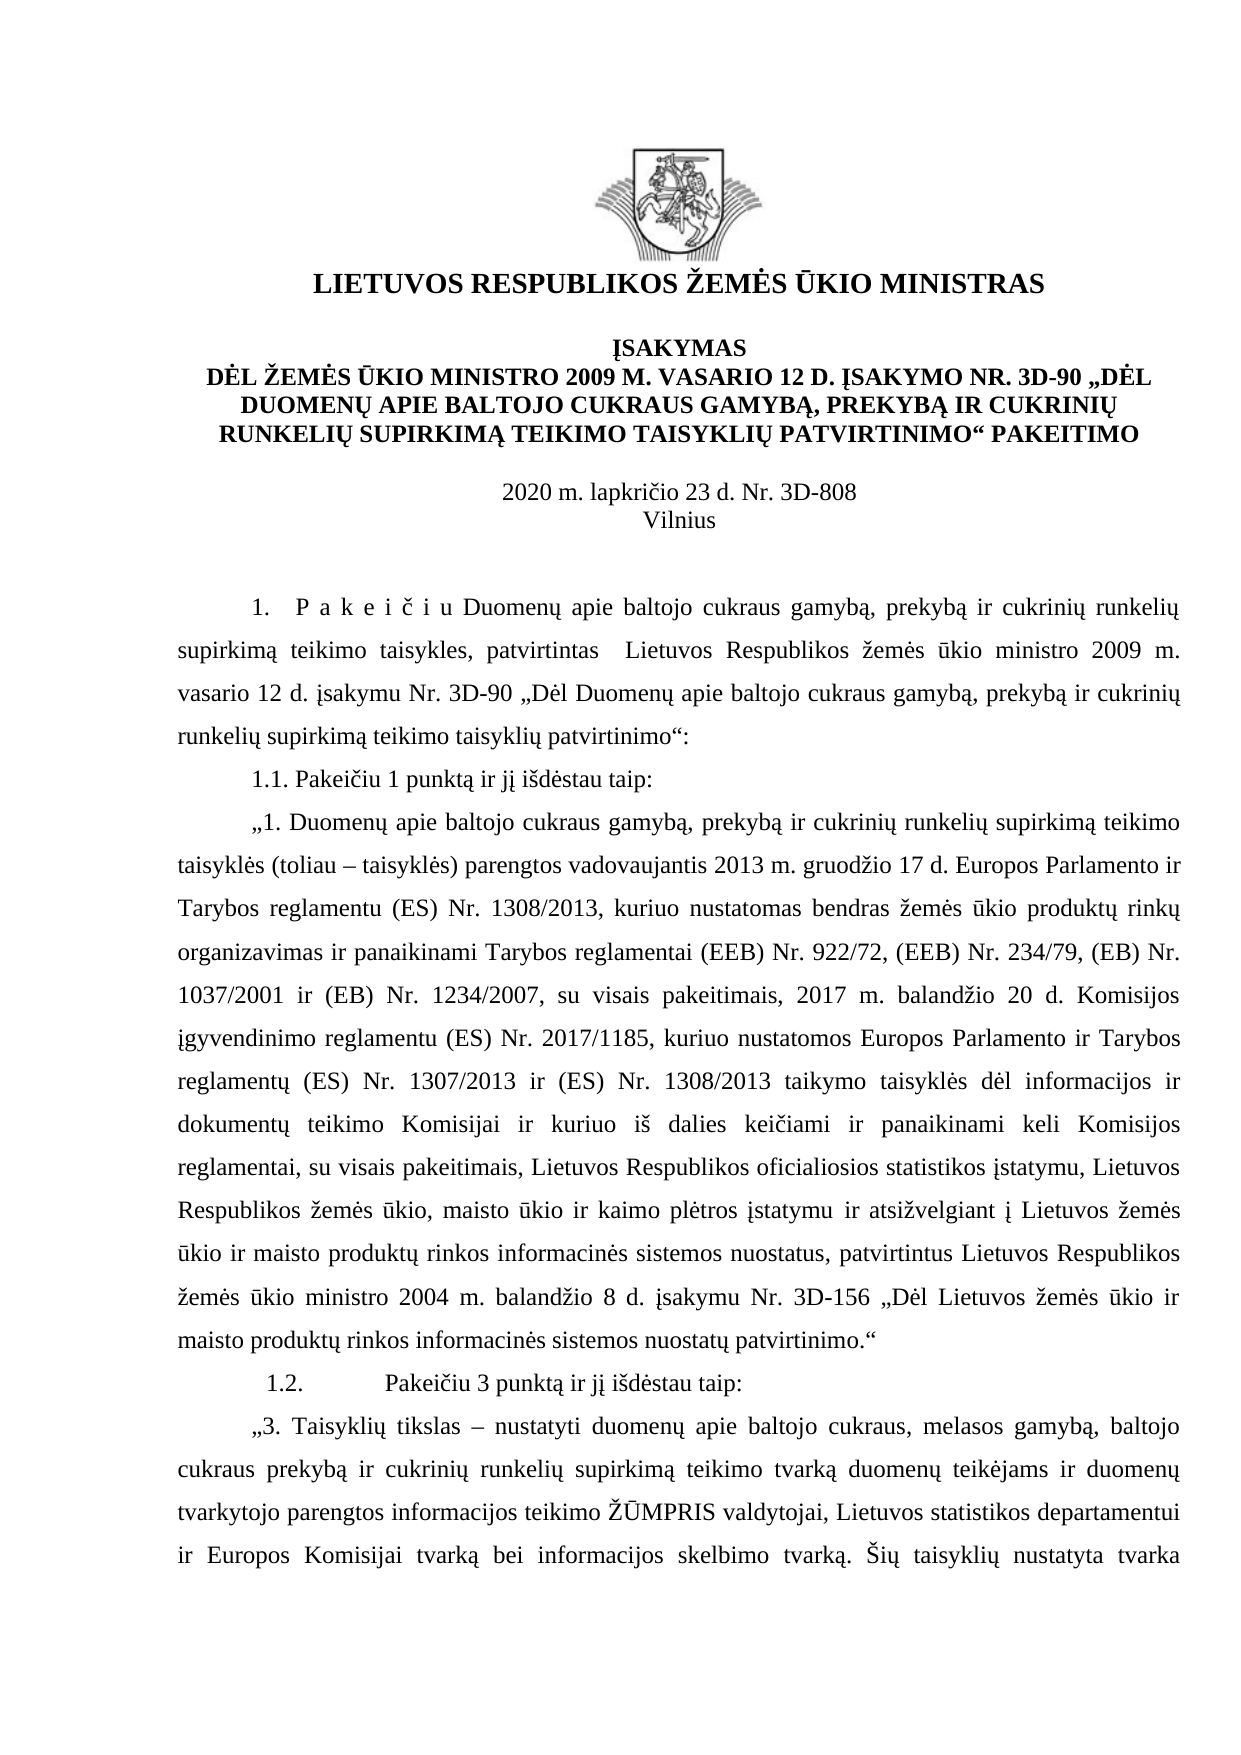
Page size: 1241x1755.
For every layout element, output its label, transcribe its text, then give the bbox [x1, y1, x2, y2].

text Vilnius [177, 505, 1181, 534]
text „1. Duomenų apie baltojo cukraus gamybą, prekybą ir cukrinių runkelių supirkimą teikimo taisyklės (toliau – taisyklės) parengtos vadovaujantis 2013 m. gruodžio 17 d. Europos Parlamento ir Tarybos reglamentu (ES) Nr. 1308/2013, kuriuo nustatomas bendras žemės ūkio produktų rinkų organizavimas ir panaikinami Tarybos reglamentai (EEB) Nr. 922/72, (EEB) Nr. 234/79, (EB) Nr. 1037/2001 ir (EB) Nr. 1234/2007, su visais pakeitimais, 2017 m. balandžio 20 d. Komisijos įgyvendinimo reglamentu (ES) Nr. 2017/1185, kuriuo nustatomos Europos Parlamento ir Tarybos reglamentų (ES) Nr. 1307/2013 ir (ES) Nr. 1308/2013 taikymo taisyklės dėl informacijos ir dokumentų teikimo Komisijai ir kuriuo iš dalies keičiami ir panaikinami keli Komisijos reglamentai, su visais pakeitimais, Lietuvos Respublikos oficialiosios statistikos įstatymu, Lietuvos Respublikos žemės ūkio, maisto ūkio ir kaimo plėtros įstatymu ir atsižvelgiant į Lietuvos žemės ūkio ir maisto produktų rinkos informacinės sistemos nuostatus, patvirtintus Lietuvos Respublikos žemės ūkio ministro 2004 m. balandžio 8 d. įsakymu Nr. 3D-156 „Dėl Lietuvos žemės ūkio ir maisto produktų rinkos informacinės sistemos nuostatų patvirtinimo.“ [177, 807, 1181, 1353]
text 1. P a k e i č i u Duomenų apie baltojo cukraus gamybą, prekybą ir cukrinių runkelių supirkimą teikimo taisykles, patvirtintas Lietuvos Respublikos žemės ūkio ministro 2009 m. vasario 12 d. įsakymu Nr. 3D-90 „Dėl Duomenų apie baltojo cukraus gamybą, prekybą ir cukrinių runkelių supirkimą teikimo taisyklių patvirtinimo“: [177, 592, 1181, 750]
text 2020 m. lapkričio 23 d. Nr. 3D-808 [177, 477, 1181, 505]
text LIETUVOS RESPUBLIKOS ŽEMĖS ŪKIO MINISTRAS [177, 266, 1181, 299]
text „3. Taisyklių tikslas – nustatyti duomenų apie baltojo cukraus, melasos gamybą, baltojo cukraus prekybą ir cukrinių runkelių supirkimą teikimo tvarką duomenų teikėjams ir duomenų tvarkytojo parengtos informacijos teikimo ŽŪMPRIS valdytojai, Lietuvos statistikos departamentui ir Europos Komisijai tvarką bei informacijos skelbimo tvarką. Šių taisyklių nustatyta tvarka [177, 1411, 1181, 1569]
text 1.2. Pakeičiu 3 punktą ir jį išdėstau taip: [266, 1368, 1181, 1397]
text DĖL ŽEMĖS ŪKIO MINISTRO 2009 M. vasario 12 D. ĮSAKYMO NR. 3D-90 „DĖL DUOMENŲ APIE BALTOJO CUKRAUS GAMYBĄ, PREKYBĄ IR CUKRINIŲ RUNKELIŲ SUPIRKIMĄ TEIKIMO TAISYKLIŲ PATVIRTINIMO“ pakeitimo [177, 362, 1181, 448]
text ĮSAKYMAS [177, 333, 1181, 362]
text 1.1. Pakeičiu 1 punktą ir jį išdėstau taip: [177, 764, 1181, 793]
